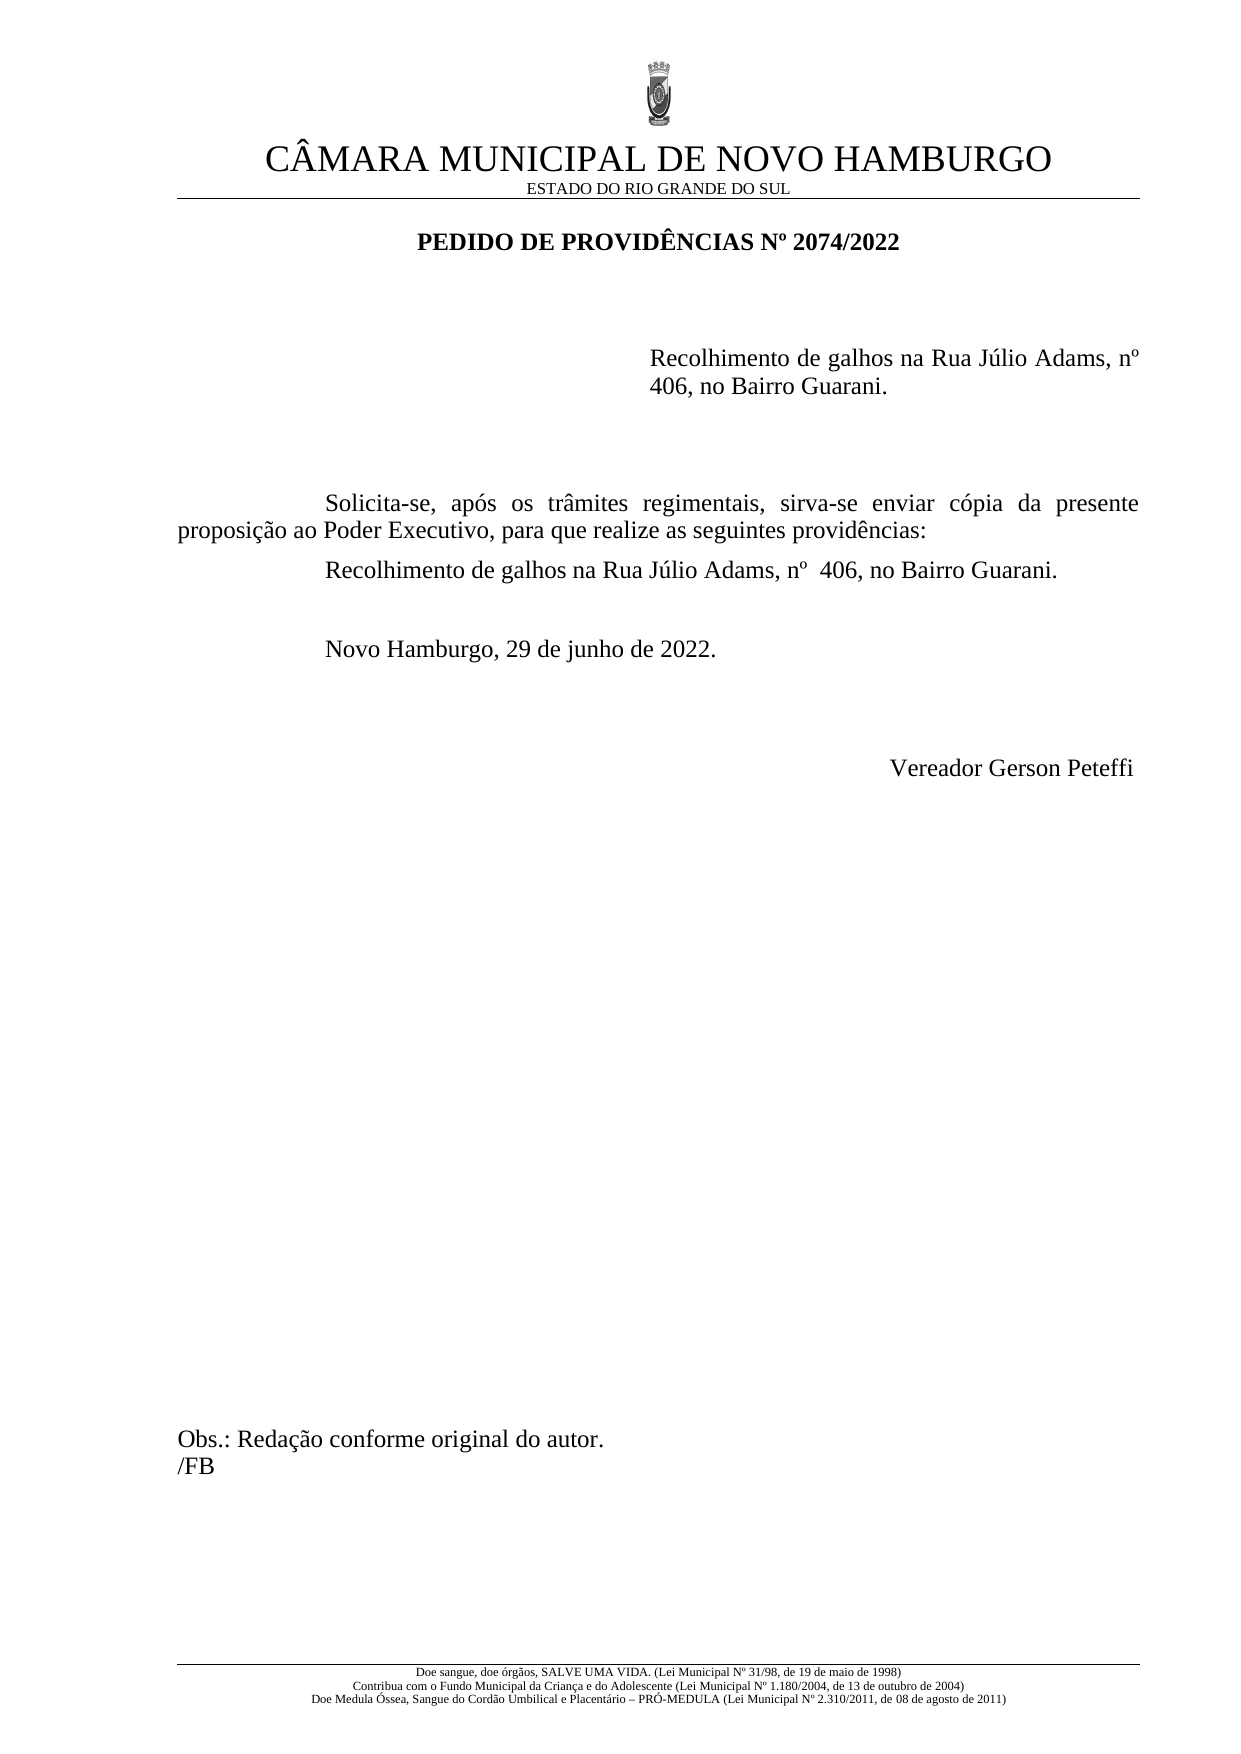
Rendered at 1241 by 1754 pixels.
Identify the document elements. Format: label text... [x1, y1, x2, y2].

text ­PEDIDO DE PROVIDÊNCIAS Nº 2074/2022 [177, 228, 1140, 256]
text Vereador Gerson Peteffi [177, 754, 1140, 782]
text /FB [177, 1452, 1140, 1480]
text Recolhimento de galhos na Rua Júlio Adams, nº 406, no Bairro Guarani. [649, 344, 1140, 400]
text Obs.: Redação conforme original do autor. [177, 1425, 1140, 1452]
text Solicita-se, após os trâmites regimentais, sirva-se enviar cópia da presente proposição ao Poder Executivo, para que realize as seguintes providências: [177, 489, 1140, 544]
text Recolhimento de galhos na Rua Júlio Adams, nº 406, no Bairro Guarani. [177, 556, 1140, 584]
text Novo Hamburgo, 29 de junho de 2022. [177, 635, 1140, 663]
